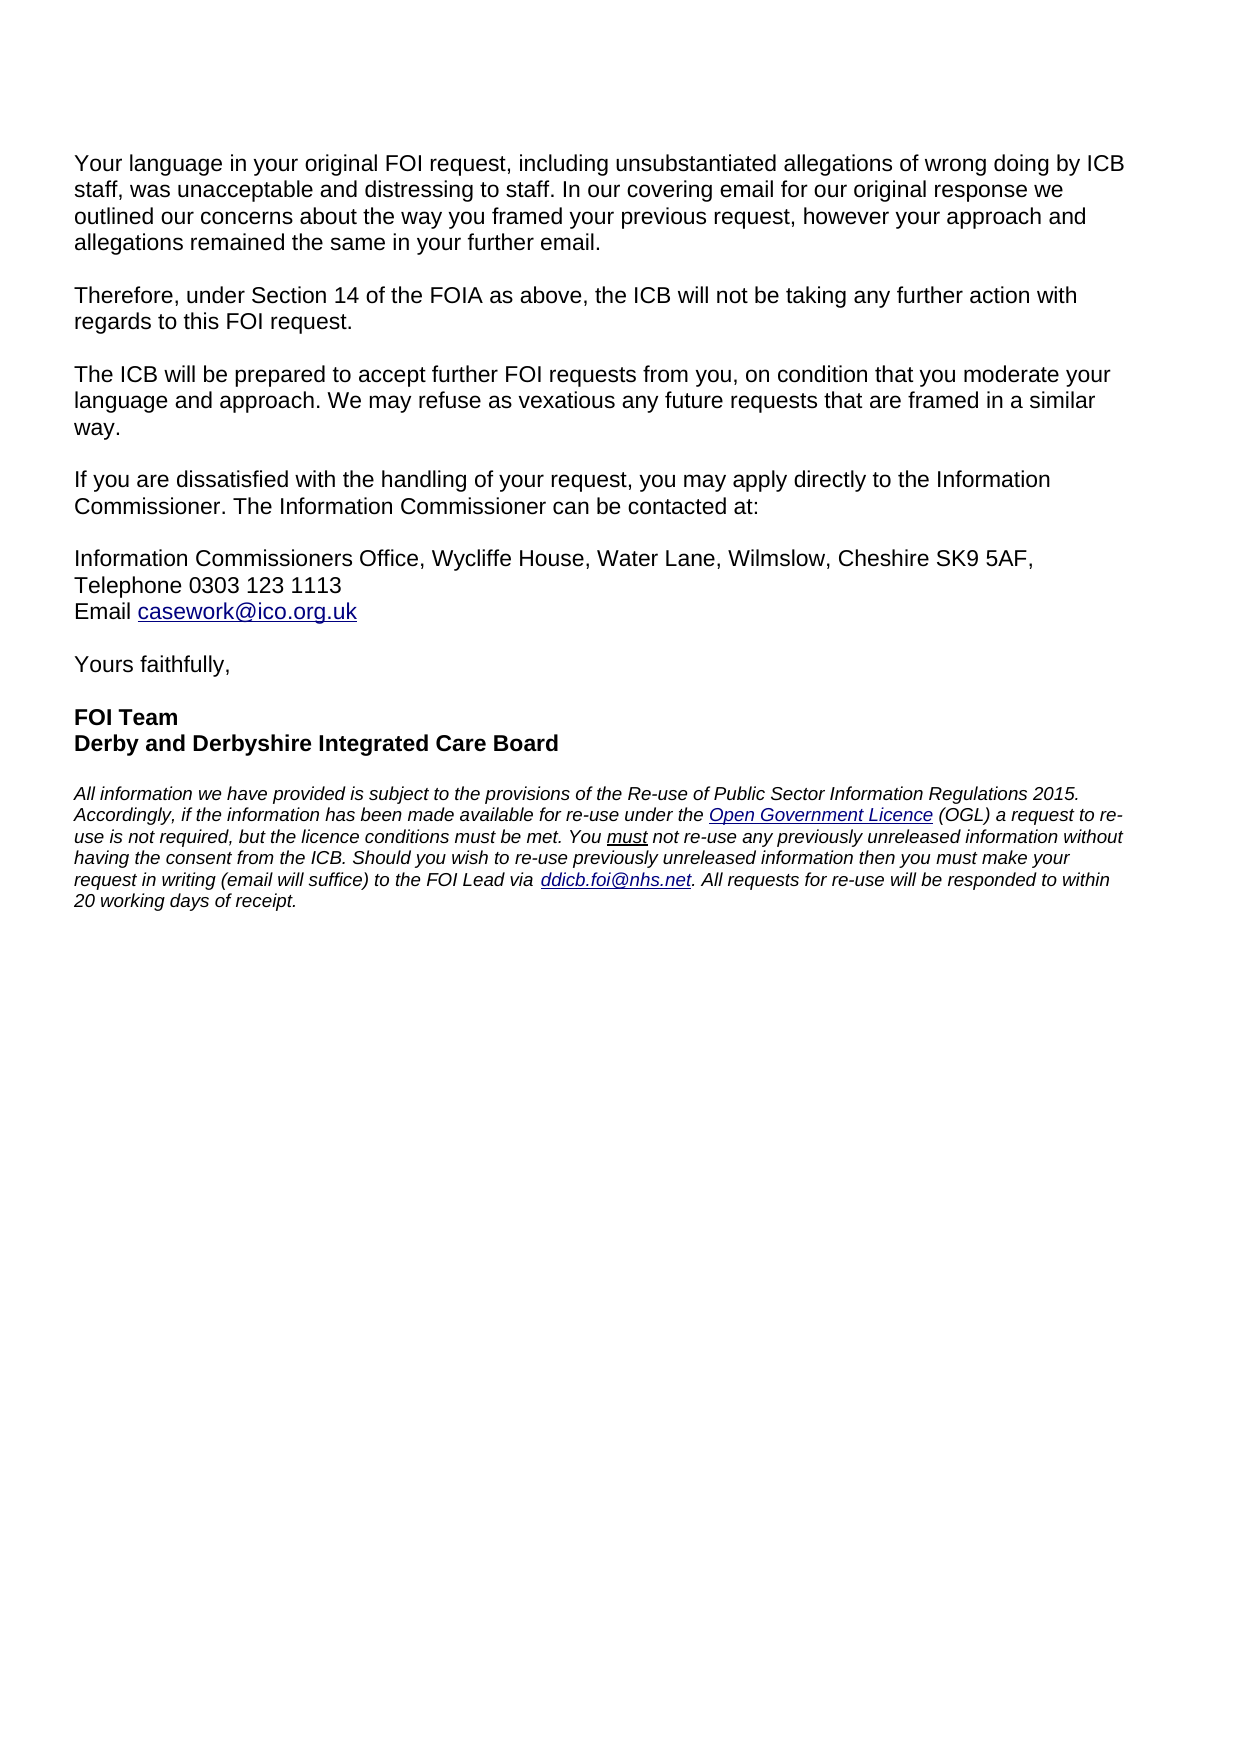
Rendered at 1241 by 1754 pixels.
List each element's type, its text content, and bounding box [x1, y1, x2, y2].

text Telephone 0303 123 1113 [74, 572, 1137, 598]
text The ICB will be prepared to accept further FOI requests from you, on condition that you moderate your language and approach. We may refuse as vexatious any future requests that are framed in a similar way. [74, 361, 1137, 440]
text Yours faithfully, [74, 651, 1137, 677]
text Email casework@ico.org.uk [74, 598, 1137, 624]
text Therefore, under Section 14 of the FOIA as above, the ICB will not be taking any further action with regards to this FOI request. [74, 282, 1137, 334]
text Derby and Derbyshire Integrated Care Board [74, 730, 1137, 756]
text FOI Team [74, 703, 1137, 730]
text All information we have provided is subject to the provisions of the Re-use of Public Sector Information Regulations 2015. Accordingly, if the information has been made available for re-use under the Open Government Licence (OGL) a request to re-use is not required, but the licence conditions must be met. You must not re-use any previously unreleased information without having the consent from the ICB. Should you wish to re-use previously unreleased information then you must make your request in writing (email will suffice) to the FOI Lead via ddicb.foi@nhs.net. All requests for re-use will be responded to within 20 working days of receipt. [74, 782, 1137, 912]
text Information Commissioners Office, Wycliffe House, Water Lane, Wilmslow, Cheshire SK9 5AF, [74, 545, 1137, 572]
text If you are dissatisfied with the handling of your request, you may apply directly to the Information Commissioner. The Information Commissioner can be contacted at: [74, 466, 1137, 519]
text Your language in your original FOI request, including unsubstantiated allegations of wrong doing by ICB staff, was unacceptable and distressing to staff. In our covering email for our original response we outlined our concerns about the way you framed your previous request, however your approach and allegations remained the same in your further email. [74, 150, 1137, 255]
